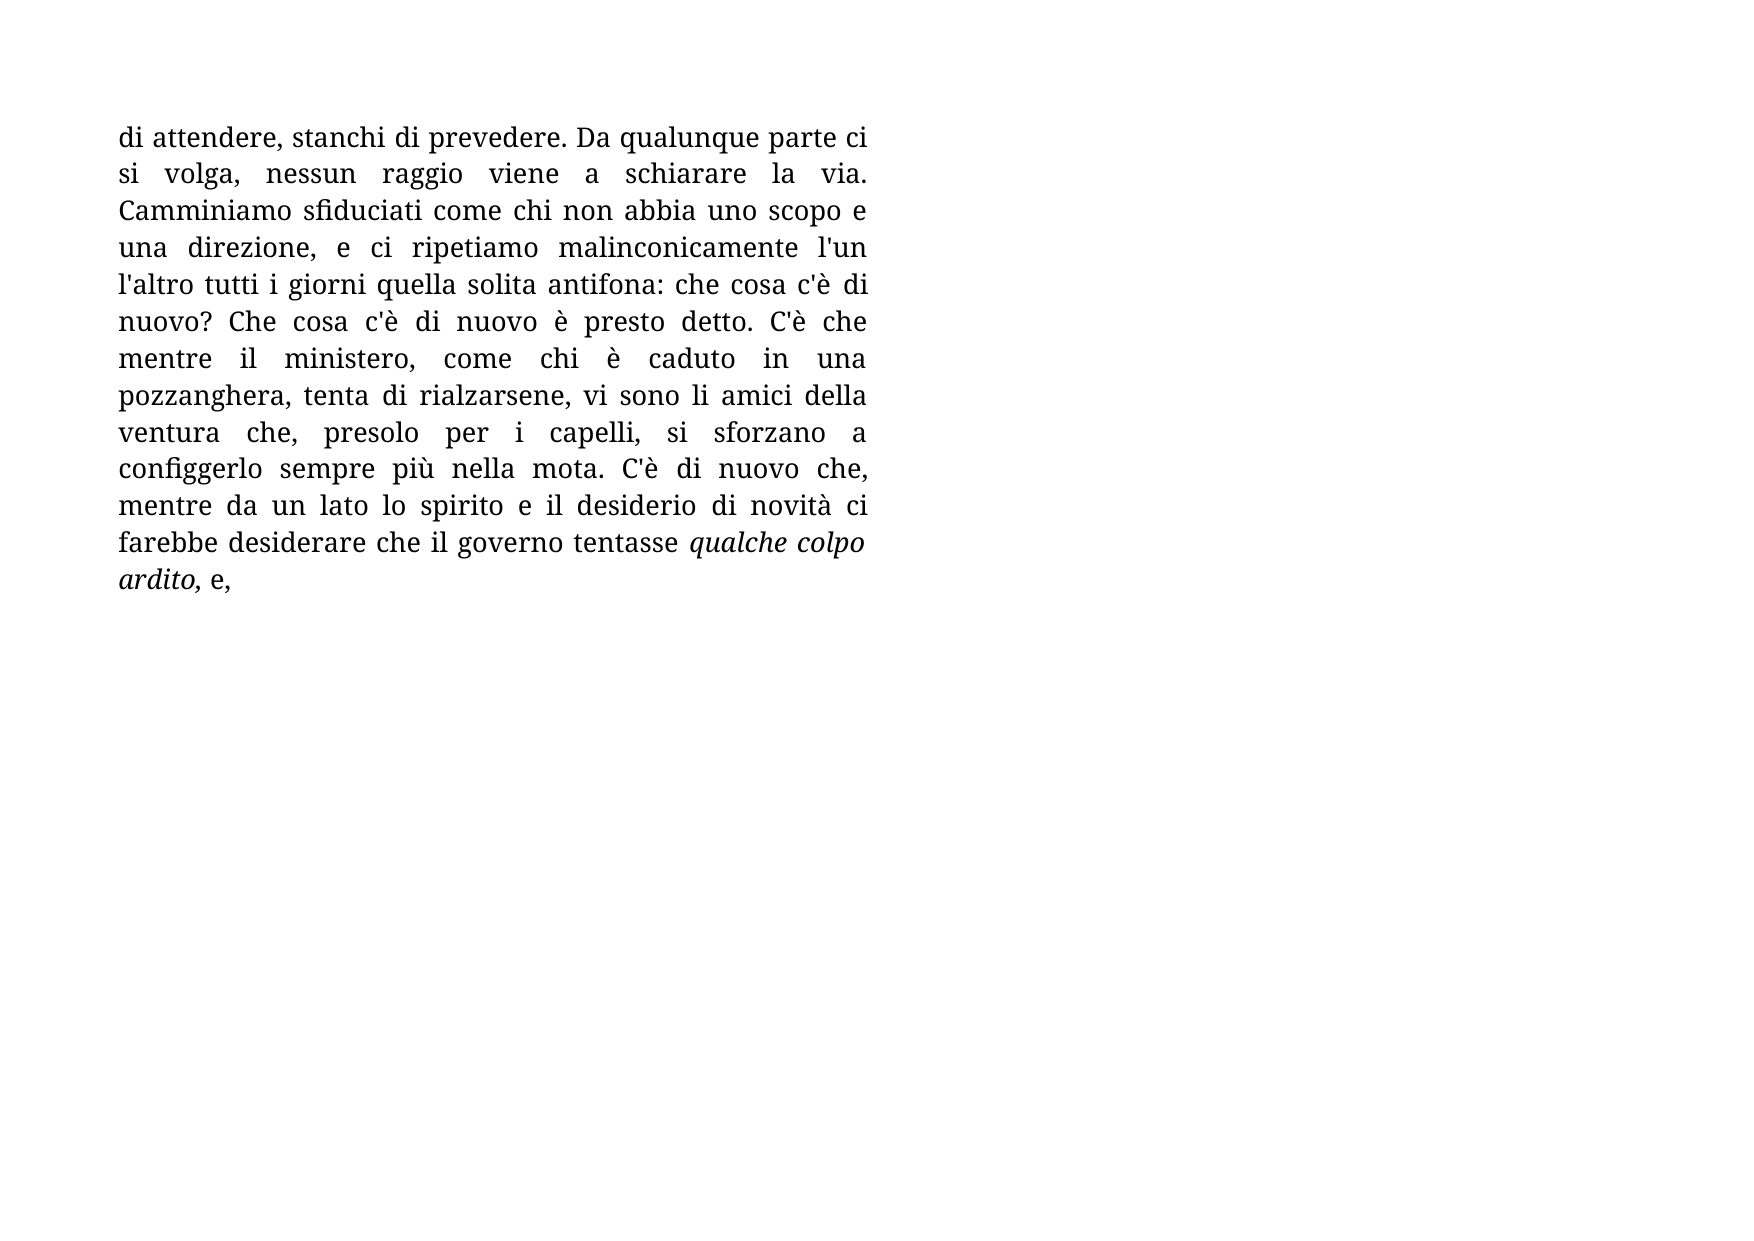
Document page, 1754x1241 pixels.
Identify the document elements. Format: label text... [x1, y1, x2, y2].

text di attendere, stanchi di prevedere. Da qualunque parte ci si volga, nessun raggio viene a schiarare la via. Camminiamo sfiduciati come chi non abbia uno scopo e una direzione, e ci ripetiamo malinconicamente l'un l'altro tutti i giorni quella solita antifona: che cosa c'è di nuovo? Che cosa c'è di nuovo è presto detto. C'è che mentre il ministero, come chi è caduto in una pozzanghera, tenta di rialzarsene, vi sono li amici della ventura che, presolo per i capelli, si sforzano a configgerlo sempre più nella mota. C'è di nuovo che, mentre da un lato lo spirito e il desiderio di novità ci farebbe desiderare che il governo tentasse qualche colpo ardito, e, [118, 118, 868, 597]
